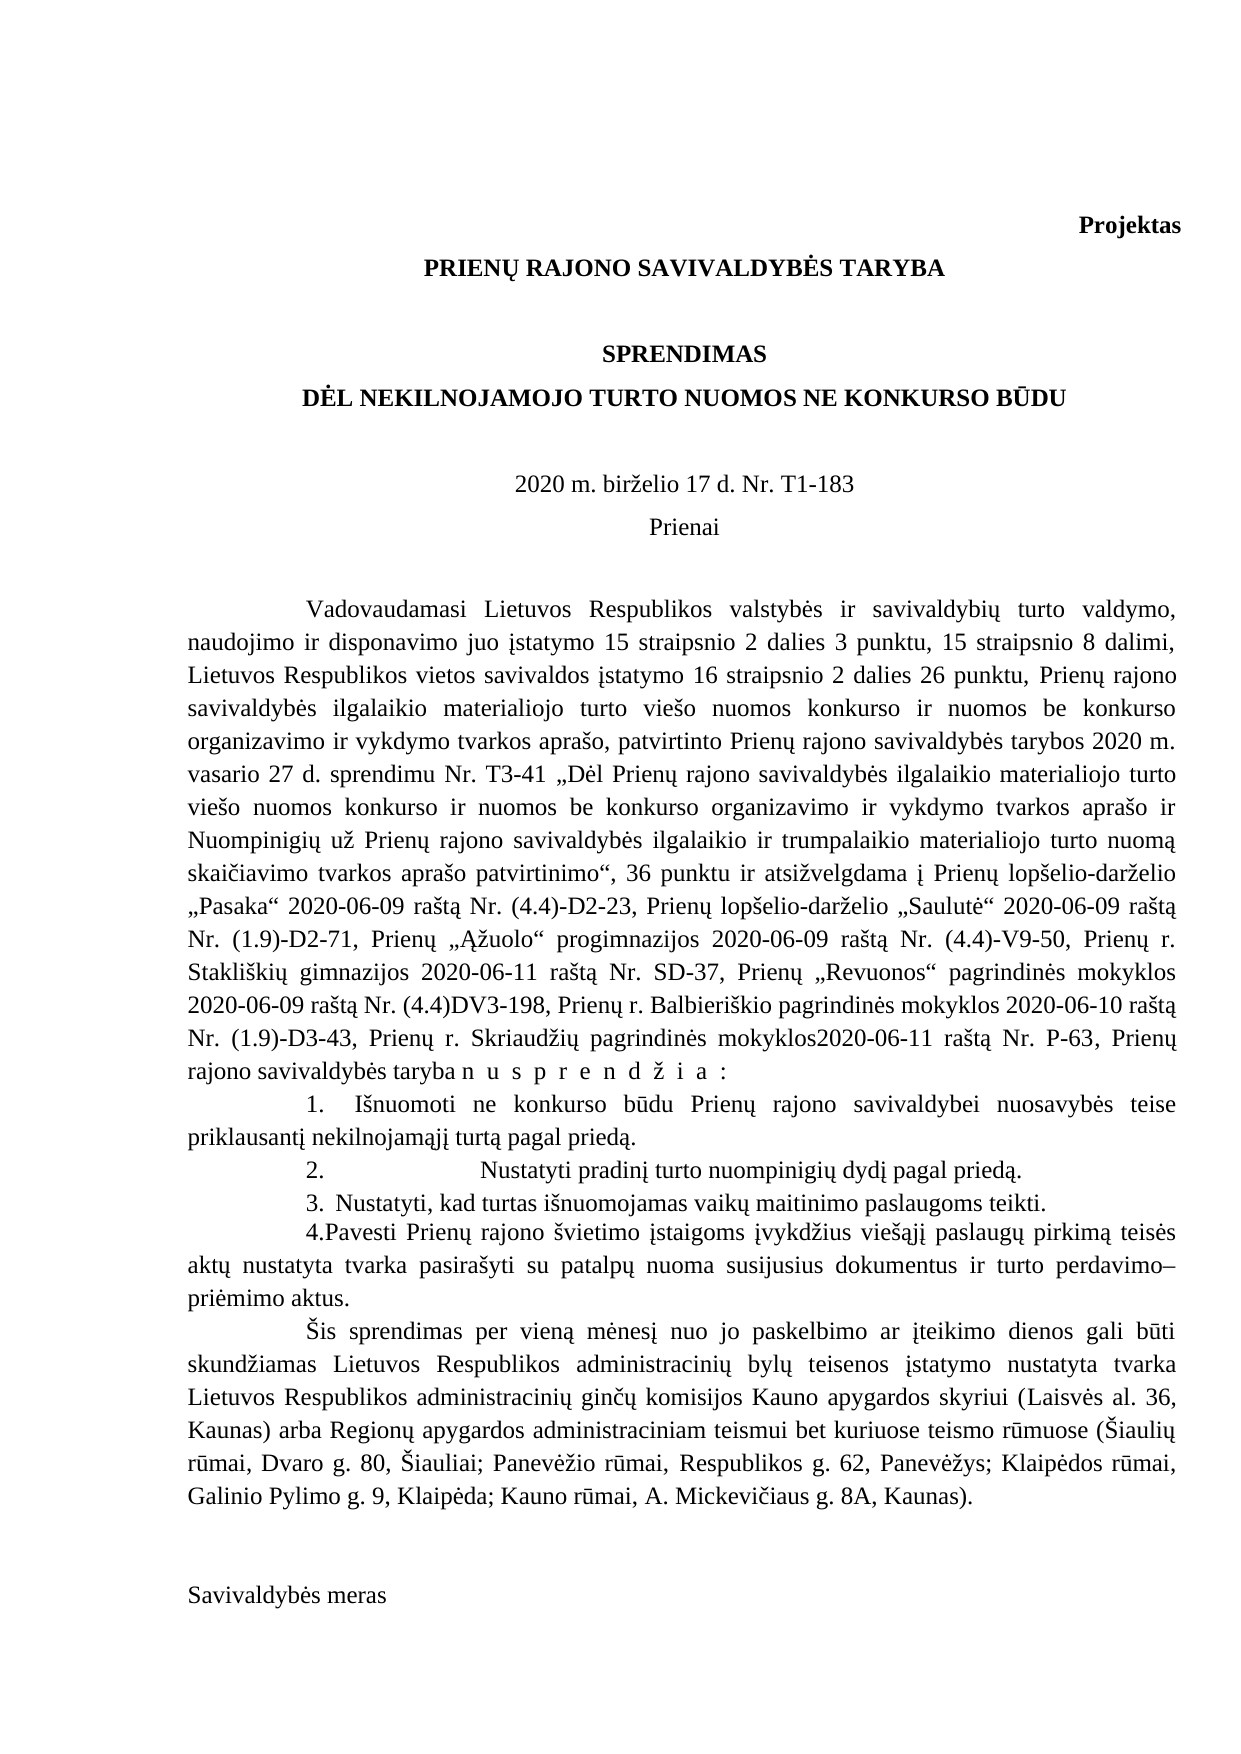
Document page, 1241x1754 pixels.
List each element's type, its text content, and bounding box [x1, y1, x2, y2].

text Vadovaudamasi Lietuvos Respublikos valstybės ir savivaldybių turto valdymo, naudojimo ir disponavimo juo įstatymo 15 straipsnio 2 dalies 3 punktu, 15 straipsnio 8 dalimi, Lietuvos Respublikos vietos savivaldos įstatymo 16 straipsnio 2 dalies 26 punktu, Prienų rajono savivaldybės ilgalaikio materialiojo turto viešo nuomos konkurso ir nuomos be konkurso organizavimo ir vykdymo tvarkos aprašo, patvirtinto Prienų rajono savivaldybės tarybos 2020 m. vasario 27 d. sprendimu Nr. T3-41 „Dėl Prienų rajono savivaldybės ilgalaikio materialiojo turto viešo nuomos konkurso ir nuomos be konkurso organizavimo ir vykdymo tvarkos aprašo ir Nuompinigių už Prienų rajono savivaldybės ilgalaikio ir trumpalaikio materialiojo turto nuomą skaičiavimo tvarkos aprašo patvirtinimo“, 36 punktu ir atsižvelgdama į Prienų lopšelio-darželio „Pasaka“ 2020-06-09 raštą Nr. (4.4)-D2-23, Prienų lopšelio-darželio „Saulutė“ 2020-06-09 raštą Nr. (1.9)-D2-71, Prienų „Ąžuolo“ progimnazijos 2020-06-09 raštą Nr. (4.4)-V9-50, Prienų r. Stakliškių gimnazijos 2020-06-11 raštą Nr. SD-37, Prienų „Revuonos“ pagrindinės mokyklos 2020-06-09 raštą Nr. (4.4)DV3-198, Prienų r. Balbieriškio pagrindinės mokyklos 2020-06-10 raštą Nr. (1.9)-D3-43, Prienų r. Skriaudžių pagrindinės mokyklos2020-06-11 raštą Nr. P-63, Prienų rajono savivaldybės taryba nusprendžia: [187, 594, 1177, 1085]
text 4. Pavesti Prienų rajono švietimo įstaigoms įvykdžius viešąjį paslaugų pirkimą teisės aktų nustatyta tvarka pasirašyti su patalpų nuoma susijusius dokumentus ir turto perdavimo–priėmimo aktus. [187, 1217, 1177, 1312]
text Šis sprendimas per vieną mėnesį nuo jo paskelbimo ar įteikimo dienos gali būti skundžiamas Lietuvos Respublikos administracinių bylų teisenos įstatymo nustatyta tvarka Lietuvos Respublikos administracinių ginčų komisijos Kauno apygardos skyriui (Laisvės al. 36, Kaunas) arba Regionų apygardos administraciniam teismui bet kuriuose teismo rūmuose (Šiaulių rūmai, Dvaro g. 80, Šiauliai; Panevėžio rūmai, Respublikos g. 62, Panevėžys; Klaipėdos rūmai, Galinio Pylimo g. 9, Klaipėda; Kauno rūmai, A. Mickevičiaus g. 8A, Kaunas). [187, 1316, 1177, 1510]
text 2020 m. birželio 17 d. Nr. T1-183 [187, 469, 1181, 498]
text PRIENŲ RAJONO savivaldybės TARYBA [187, 253, 1181, 282]
text Savivaldybės meras [187, 1580, 1181, 1609]
text Prienai [187, 512, 1181, 541]
text SPRENDIMAS [187, 339, 1181, 368]
text DĖL nekilnojamojo turto NUOMOS NE KONKURSO BŪDU [187, 383, 1181, 411]
text 3. Nustatyti, kad turtas išnuomojamas vaikų maitinimo paslaugoms teikti. [187, 1188, 1181, 1217]
text Projektas [187, 210, 1181, 239]
text 1. Išnuomoti ne konkurso būdu Prienų rajono savivaldybei nuosavybės teise priklausantį nekilnojamąjį turtą pagal priedą. [187, 1089, 1177, 1151]
text 2. Nustatyti pradinį turto nuompinigių dydį pagal priedą. [306, 1155, 1177, 1184]
